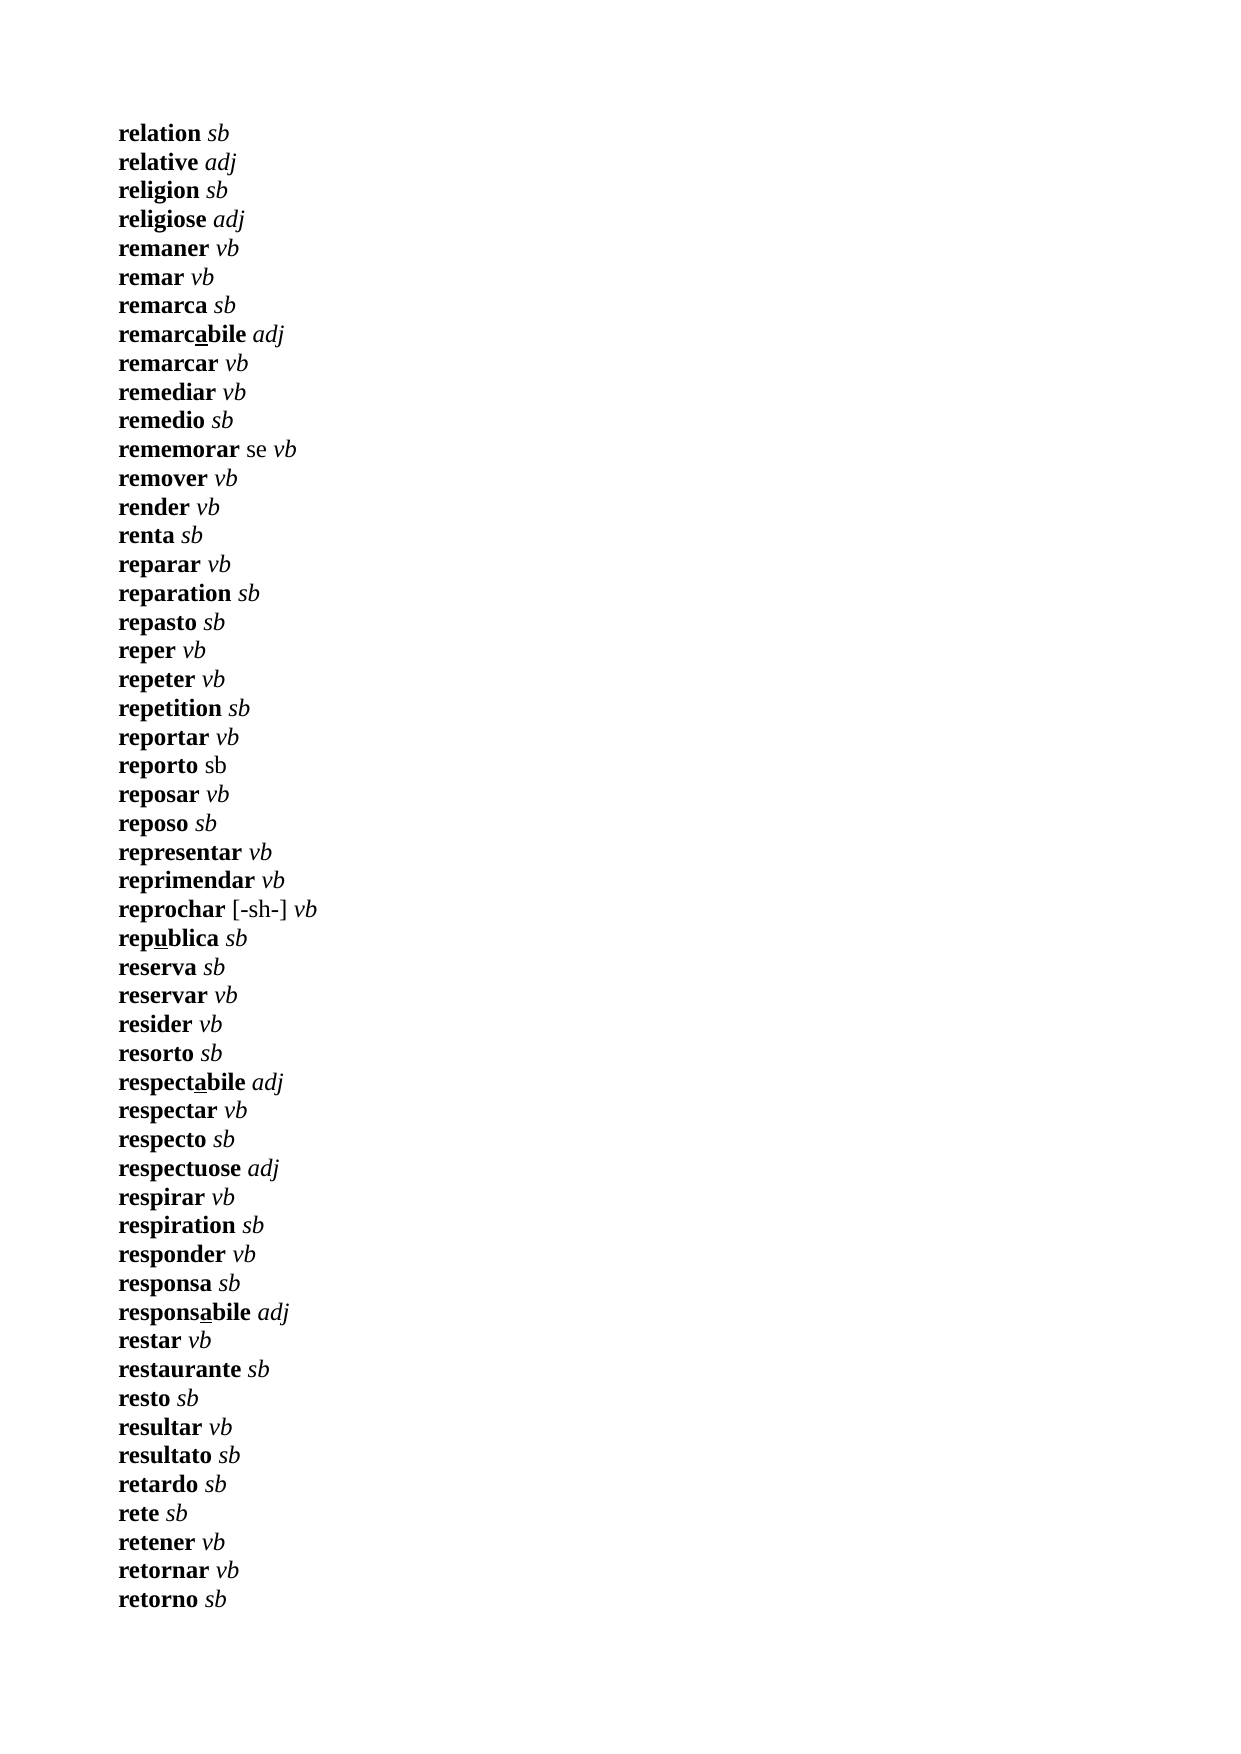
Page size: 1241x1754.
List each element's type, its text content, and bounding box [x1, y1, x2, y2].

text religion sb [118, 176, 1122, 204]
text respectuose adj [118, 1153, 1122, 1182]
text resto sb [118, 1383, 1122, 1412]
text remar vb [118, 262, 1122, 291]
text religiose adj [118, 204, 1122, 233]
text renta sb [118, 521, 1122, 549]
text resorto sb [118, 1038, 1122, 1067]
text remover vb [118, 463, 1122, 492]
text respectabile adj [118, 1067, 1122, 1096]
text rete sb [118, 1498, 1122, 1527]
text representar vb [118, 837, 1122, 866]
text restar vb [118, 1326, 1122, 1354]
text responder vb [118, 1239, 1122, 1268]
text rememorar se vb [118, 434, 1122, 463]
text respecto sb [118, 1124, 1122, 1153]
text repetition sb [118, 693, 1122, 722]
text remediar vb [118, 377, 1122, 406]
text retardo sb [118, 1469, 1122, 1498]
text reposar vb [118, 779, 1122, 808]
text reservar vb [118, 981, 1122, 1009]
text remarcar vb [118, 348, 1122, 377]
text reparar vb [118, 549, 1122, 578]
text retener vb [118, 1527, 1122, 1556]
text respirar vb [118, 1182, 1122, 1211]
text relation sb [118, 118, 1122, 147]
text reposo sb [118, 808, 1122, 837]
text reserva sb [118, 952, 1122, 981]
text respiration sb [118, 1211, 1122, 1239]
text reprimendar vb [118, 866, 1122, 894]
text responsa sb [118, 1268, 1122, 1297]
text reportar vb [118, 722, 1122, 751]
text render vb [118, 492, 1122, 521]
text repasto sb [118, 607, 1122, 636]
text reprochar [-sh-] vb [118, 894, 1122, 923]
text retorno sb [118, 1584, 1122, 1613]
text resider vb [118, 1009, 1122, 1038]
text resultato sb [118, 1441, 1122, 1469]
text reparation sb [118, 578, 1122, 607]
text remarca sb [118, 291, 1122, 319]
text retornar vb [118, 1556, 1122, 1584]
text remedio sb [118, 406, 1122, 434]
text republica sb [118, 923, 1122, 952]
text relative adj [118, 147, 1122, 176]
text remarcabile adj [118, 319, 1122, 348]
text reper vb [118, 636, 1122, 664]
text responsabile adj [118, 1297, 1122, 1326]
text repeter vb [118, 664, 1122, 693]
text remaner vb [118, 233, 1122, 262]
text respectar vb [118, 1096, 1122, 1124]
text restaurante sb [118, 1354, 1122, 1383]
text reporto sb [118, 751, 1122, 779]
text resultar vb [118, 1412, 1122, 1441]
